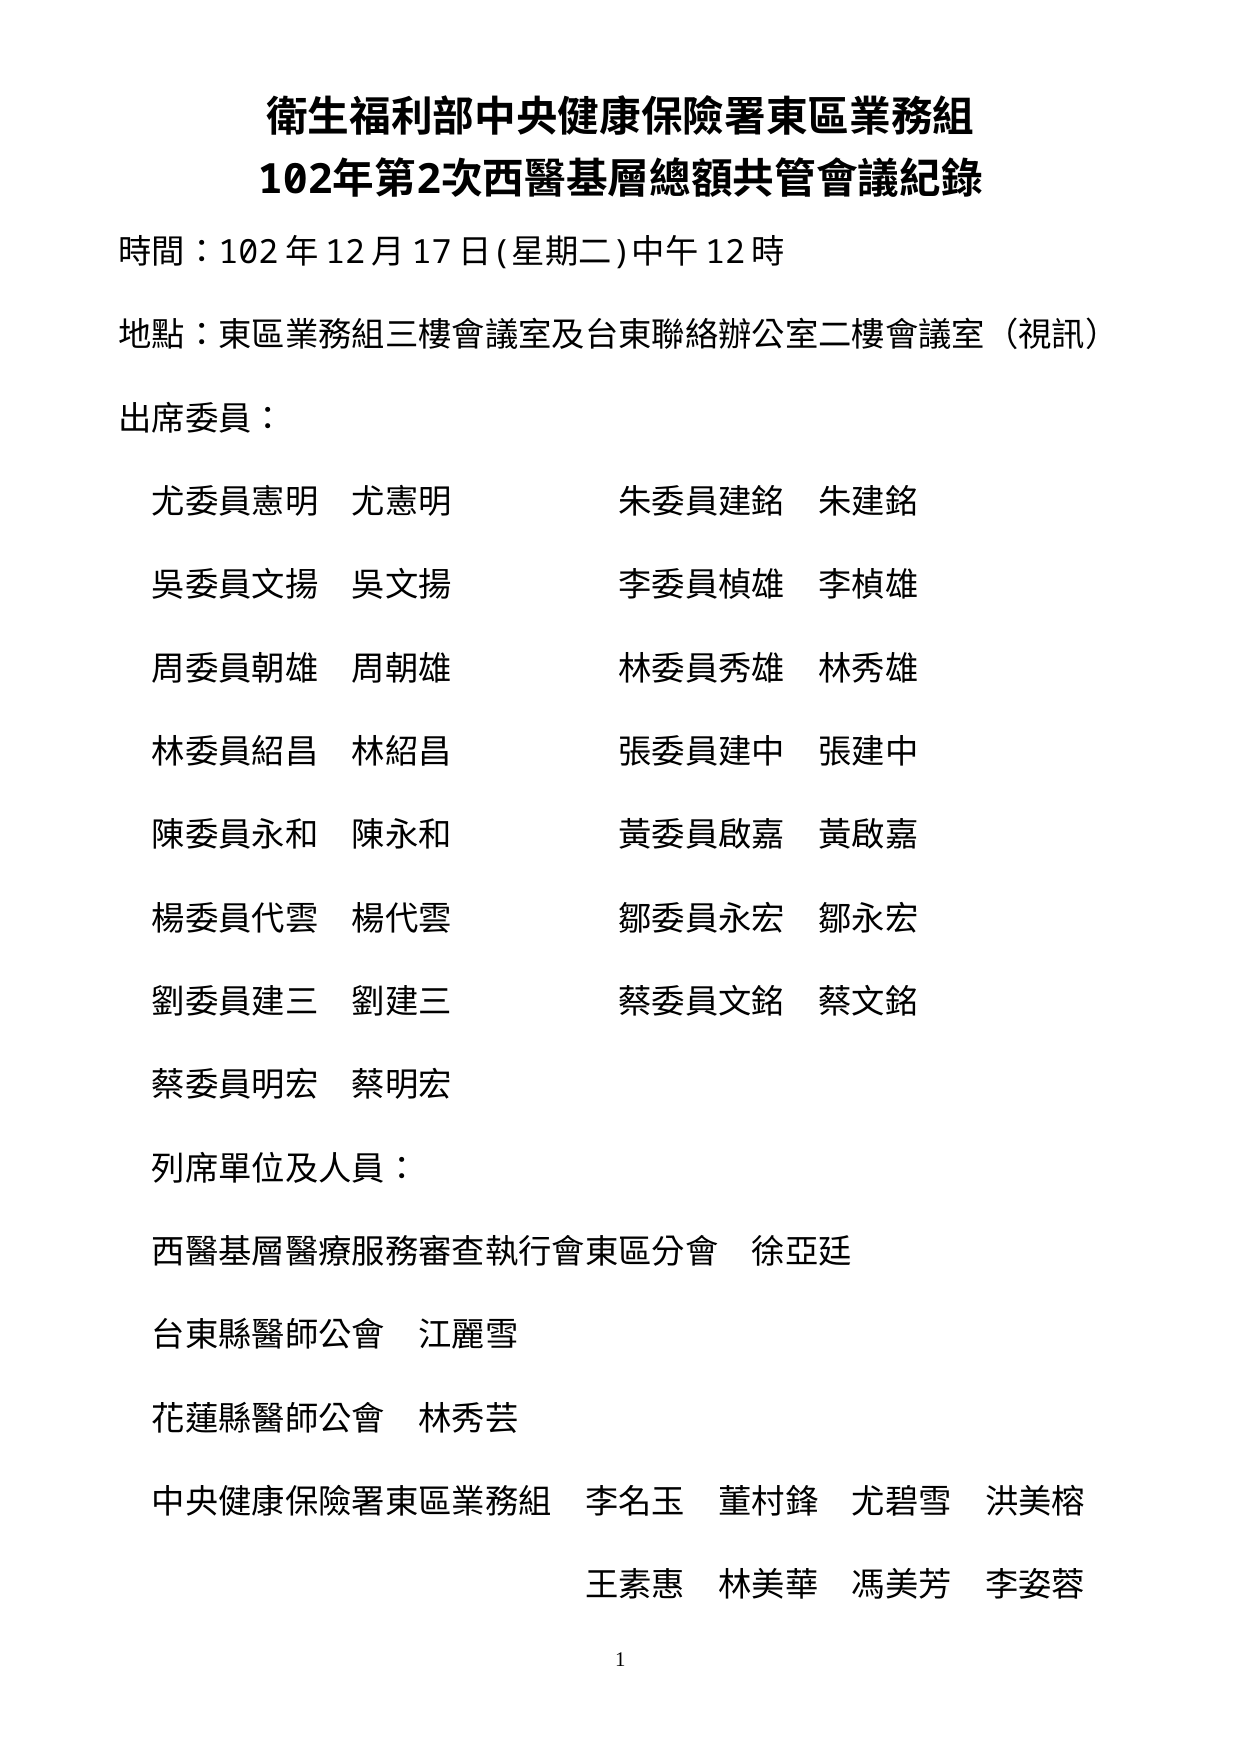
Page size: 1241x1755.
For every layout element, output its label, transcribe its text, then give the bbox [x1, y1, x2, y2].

text 王素惠 林美華 馮美芳 李姿蓉 [118, 1541, 1122, 1603]
text 列席單位及人員： [151, 1124, 1122, 1186]
text 地點：東區業務組三樓會議室及台東聯絡辦公室二樓會議室（視訊） [118, 291, 1122, 353]
text 劉委員建三 劉建三 蔡委員文銘 蔡文銘 [151, 957, 1122, 1020]
text 時間：102年12月17日(星期二)中午12時 [118, 207, 1122, 270]
text 楊委員代雲 楊代雲 鄒委員永宏 鄒永宏 [151, 874, 1122, 936]
text 花蓮縣醫師公會 林秀芸 [118, 1374, 1122, 1436]
text 102年第2次西醫基層總額共管會議紀錄 [118, 134, 1122, 197]
text 台東縣醫師公會 江麗雪 [118, 1291, 1122, 1353]
text 吳委員文揚 吳文揚 李委員楨雄 李楨雄 [151, 541, 1122, 603]
text 中央健康保險署東區業務組 李名玉 董村鋒 尤碧雪 洪美榕 [118, 1457, 1122, 1520]
text 林委員紹昌 林紹昌 張委員建中 張建中 [151, 707, 1122, 770]
text 陳委員永和 陳永和 黃委員啟嘉 黃啟嘉 [151, 791, 1122, 853]
text 出席委員： [118, 374, 1122, 436]
text 衛生福利部中央健康保險署東區業務組 [118, 72, 1122, 134]
text 尤委員憲明 尤憲明 朱委員建銘 朱建銘 [151, 457, 1122, 520]
text 西醫基層醫療服務審查執行會東區分會 徐亞廷 [118, 1207, 1122, 1270]
text 蔡委員明宏 蔡明宏 [118, 1041, 1122, 1103]
text 周委員朝雄 周朝雄 林委員秀雄 林秀雄 [151, 624, 1122, 686]
